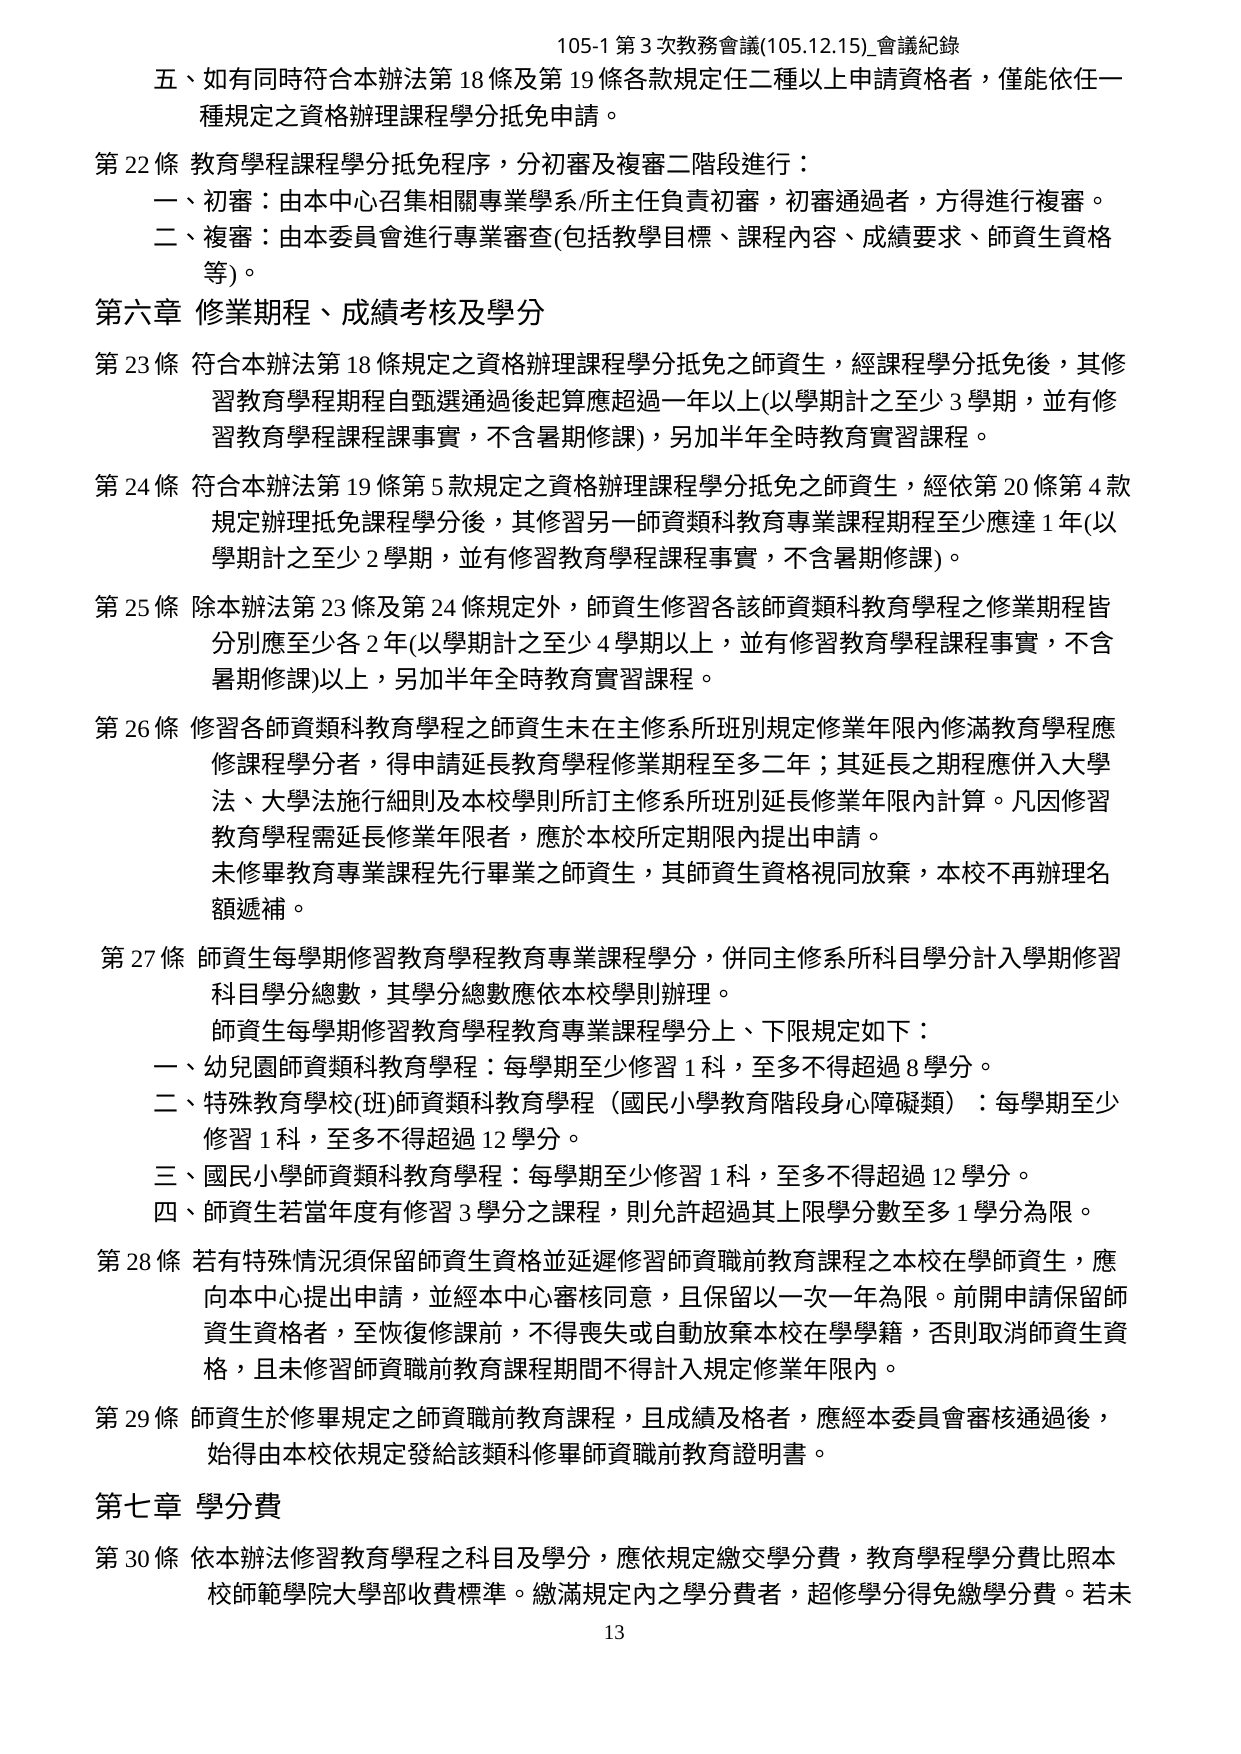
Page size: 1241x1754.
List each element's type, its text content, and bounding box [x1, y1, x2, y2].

text 第28條 若有特殊情況須保留師資生資格並延遲修習師資職前教育課程之本校在學師資生，應向本中心提出申請，並經本中心審核同意，且保留以一次一年為限。前開申請保留師資生資格者，至恢復修課前，不得喪失或自動放棄本校在學學籍，否則取消師資生資格，且未修習師資職前教育課程期間不得計入規定修業年限內。 [96, 1241, 1134, 1386]
text 一、初審：由本中心召集相關專業學系/所主任負責初審，初審通過者，方得進行複審。 [153, 181, 1134, 217]
text 第七章 學分費 [94, 1483, 1134, 1526]
text 第27條 師資生每學期修習教育學程教育專業課程學分，併同主修系所科目學分計入學期修習科目學分總數，其學分總數應依本校學則辦理。 師資生每學期修習教育學程教育專業課程學分上、下限規定如下： [101, 938, 1134, 1047]
text 四、師資生若當年度有修習3學分之課程，則允許超過其上限學分數至多1學分為限。 [153, 1192, 1134, 1228]
text 第29條 師資生於修畢規定之師資職前教育課程，且成績及格者，應經本委員會審核通過後，始得由本校依規定發給該類科修畢師資職前教育證明書。 [94, 1398, 1134, 1471]
text 第25條 除本辦法第23條及第24條規定外，師資生修習各該師資類科教育學程之修業期程皆分別應至少各2年(以學期計之至少4學期以上，並有修習教育學程課程事實，不含暑期修課)以上，另加半年全時教育實習課程。 [94, 587, 1134, 696]
text 一、幼兒園師資類科教育學程：每學期至少修習1科，至多不得超過8學分。 [153, 1047, 1134, 1083]
text 第六章 修業期程、成績考核及學分 [94, 290, 1134, 332]
text 二、複審：由本委員會進行專業審查(包括教學目標、課程內容、成績要求、師資生資格等)。 [153, 217, 1134, 290]
text 三、國民小學師資類科教育學程：每學期至少修習1科，至多不得超過12學分。 [153, 1156, 1134, 1192]
text 第23條 符合本辦法第18條規定之資格辦理課程學分抵免之師資生，經課程學分抵免後，其修習教育學程期程自甄選通過後起算應超過一年以上(以學期計之至少3學期，並有修習教育學程課程課事實，不含暑期修課)，另加半年全時教育實習課程。 [94, 345, 1134, 453]
text 二、特殊教育學校(班)師資類科教育學程（國民小學教育階段身心障礙類）：每學期至少修習1科，至多不得超過12學分。 [153, 1083, 1134, 1156]
text 五、如有同時符合本辦法第18條及第19條各款規定任二種以上申請資格者，僅能依任一種規定之資格辦理課程學分抵免申請。 [153, 60, 1134, 132]
text 第26條 修習各師資類科教育學程之師資生未在主修系所班別規定修業年限內修滿教育學程應修課程學分者，得申請延長教育學程修業期程至多二年；其延長之期程應併入大學法、大學法施行細則及本校學則所訂主修系所班別延長修業年限內計算。凡因修習教育學程需延長修業年限者，應於本校所定期限內提出申請。 未修畢教育專業課程先行畢業之師資生，其師資生資格視同放棄，本校不再辦理名額遞補。 [94, 708, 1134, 926]
text 第24條 符合本辦法第19條第5款規定之資格辦理課程學分抵免之師資生，經依第20條第4款規定辦理抵免課程學分後，其修習另一師資類科教育專業課程期程至少應達1年(以學期計之至少2學期，並有修習教育學程課程事實，不含暑期修課)。 [94, 466, 1134, 575]
text 第22條 教育學程課程學分抵免程序，分初審及複審二階段進行： [94, 145, 1134, 181]
text 第30條 依本辦法修習教育學程之科目及學分，應依規定繳交學分費，教育學程學分費比照本校師範學院大學部收費標準。繳滿規定內之學分費者，超修學分得免繳學分費。若未 [94, 1538, 1134, 1611]
